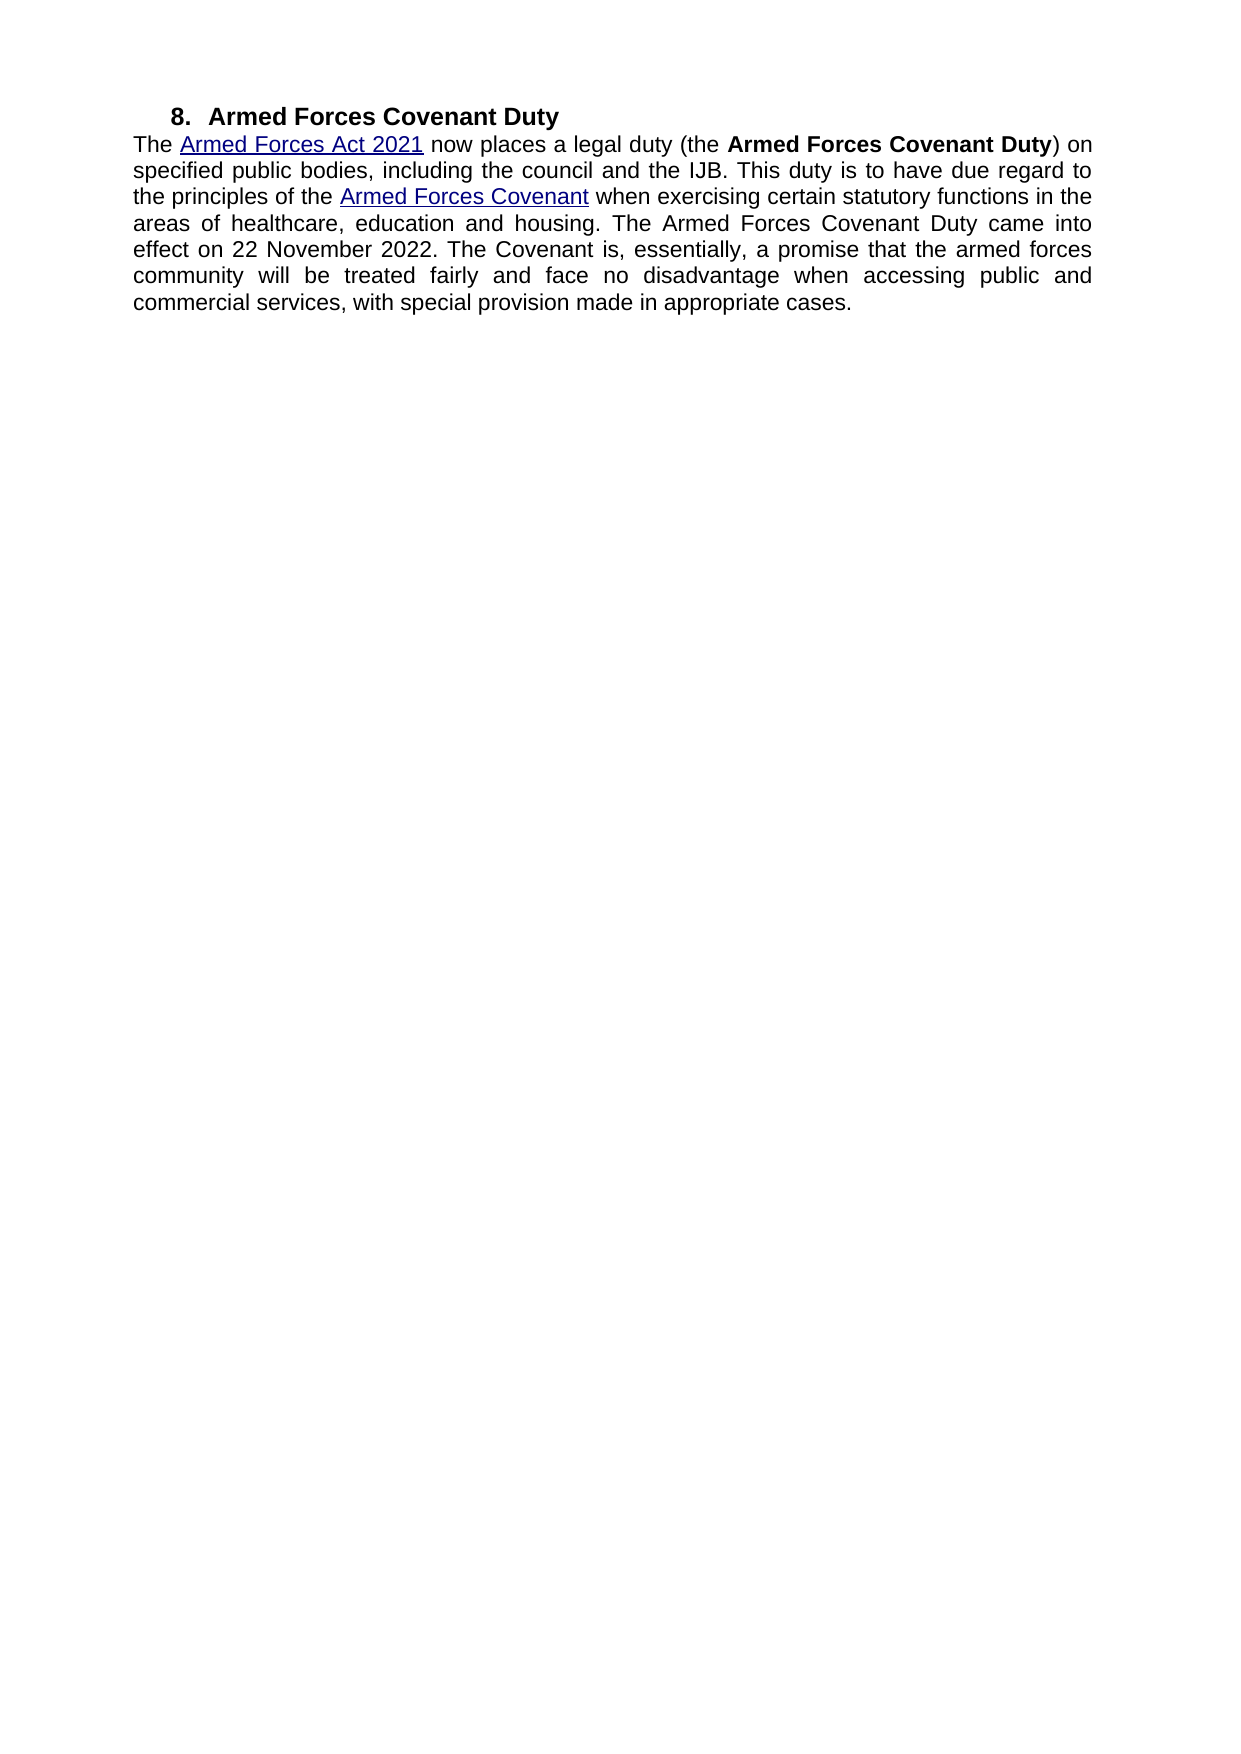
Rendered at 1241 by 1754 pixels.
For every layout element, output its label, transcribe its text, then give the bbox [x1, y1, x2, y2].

text The Armed Forces Act 2021 now places a legal duty (the Armed Forces Covenant Duty) on specified public bodies, including the council and the IJB. This duty is to have due regard to the principles of the Armed Forces Covenant when exercising certain statutory functions in the areas of healthcare, education and housing. The Armed Forces Covenant Duty came into effect on 22 November 2022. The Covenant is, essentially, a promise that the armed forces community will be treated fairly and face no disadvantage when accessing public and commercial services, with special provision made in appropriate cases. [133, 131, 1093, 315]
subtitle Armed Forces Covenant Duty [170, 102, 1093, 131]
